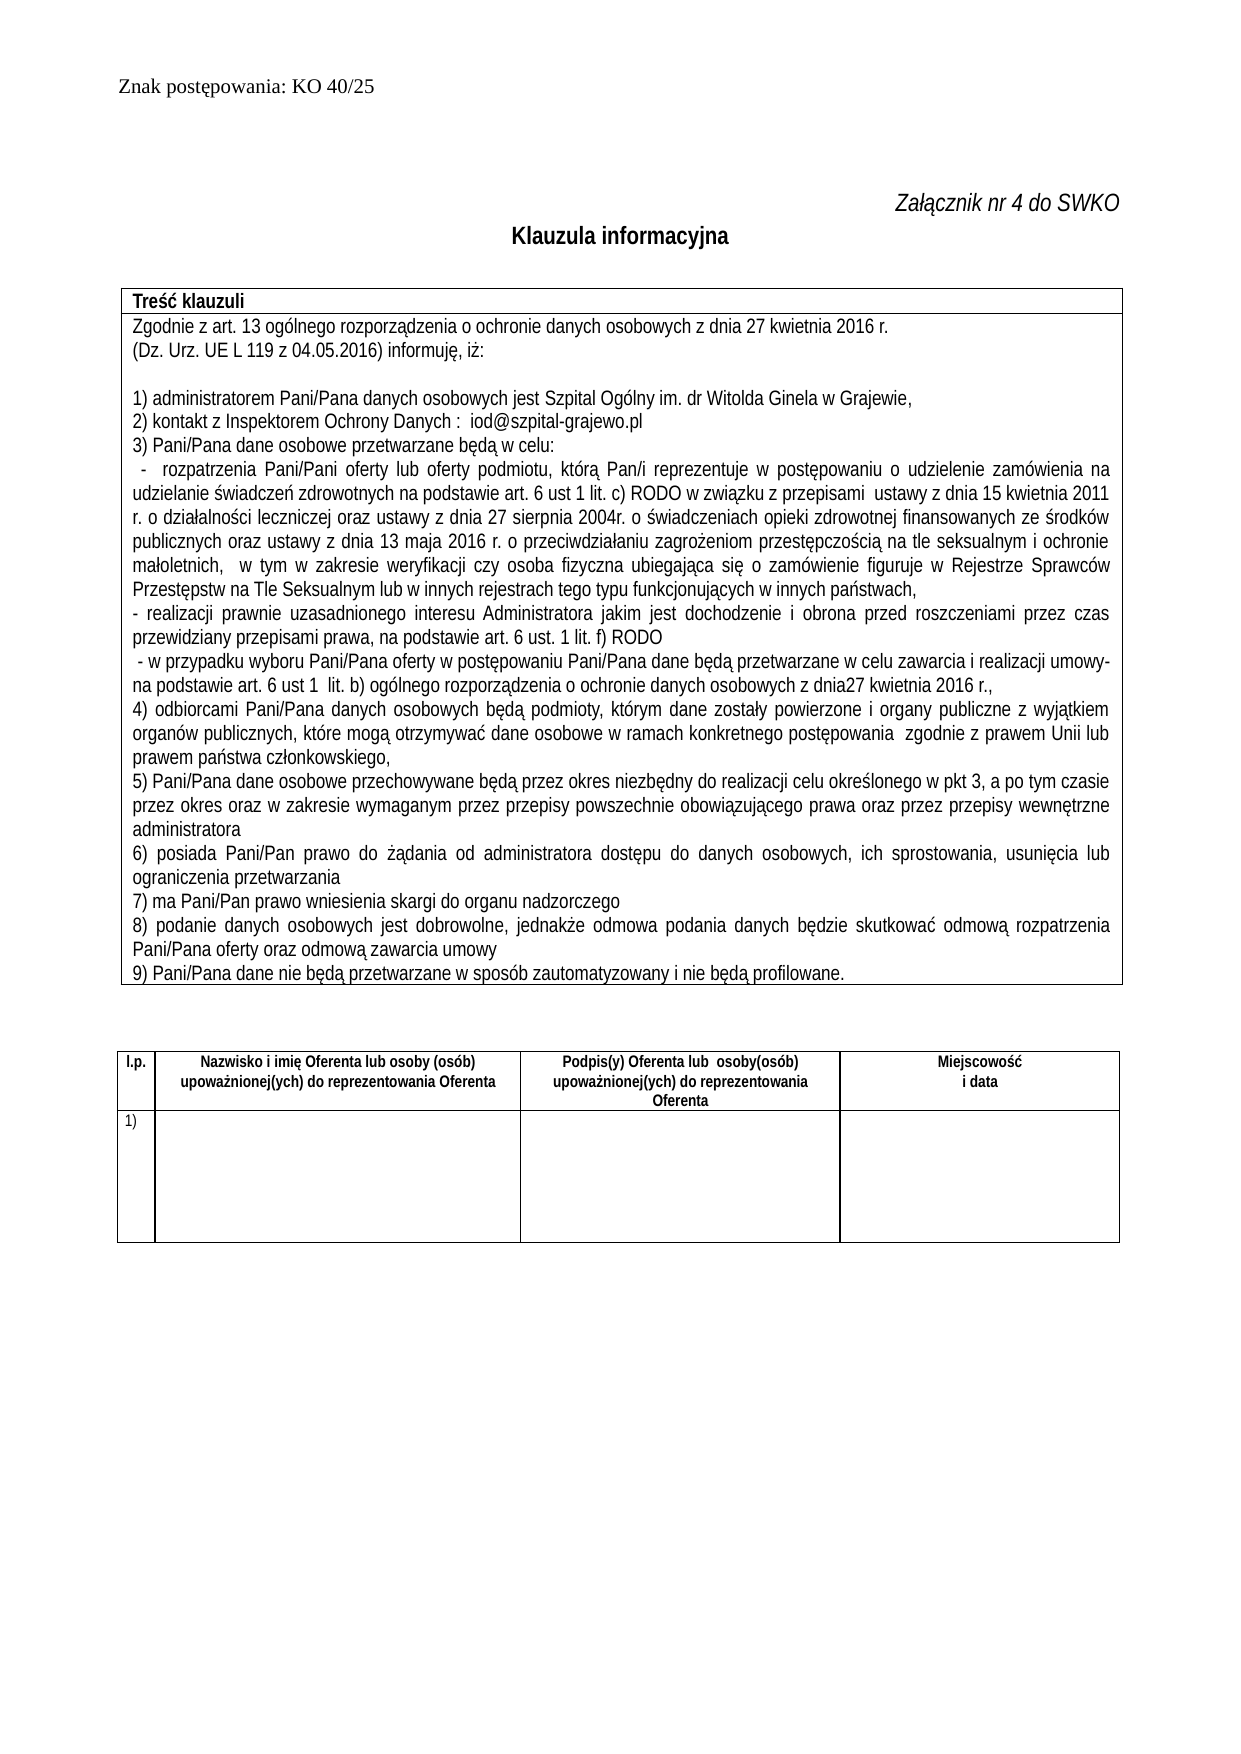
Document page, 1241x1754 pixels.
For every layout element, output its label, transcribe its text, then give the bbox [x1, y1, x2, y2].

table_cell [841, 1111, 1119, 1242]
table_cell [156, 1111, 520, 1242]
table_header Nazwisko i imię Oferenta lub osoby (osób) upoważnionej(ych) do reprezentowania Oferenta [156, 1052, 520, 1110]
table_header Podpis(y) Oferenta lub osoby(osób) upoważnionej(ych) do reprezentowania Oferenta [521, 1052, 839, 1110]
table_cell Zgodnie z art. 13 ogólnego rozporządzenia o ochronie danych osobowych z dnia 27 kwietnia 2016 r. (Dz. Urz. UE L 119 z 04.05.2016) informuję, iż: 1) administratorem Pani/Pana danych osobowych jest Szpital Ogólny im. dr Witolda Ginela w Grajewie, 2) kontakt z Inspektorem Ochrony Danych : iod@szpital-grajewo.pl 3) Pani/Pana dane osobowe przetwarzane będą w celu: - rozpatrzenia Pani/Pani oferty lub oferty podmiotu, którą Pan/i reprezentuje w postępowaniu o udzielenie zamówienia na udzielanie świadczeń zdrowotnych na podstawie art. 6 ust 1 lit. c) RODO w związku z przepisami ustawy z dnia 15 kwietnia 2011 r. o działalności leczniczej oraz ustawy z dnia 27 sierpnia 2004r. o świadczeniach opieki zdrowotnej finansowanych ze środków publicznych oraz ustawy z dnia 13 maja 2016 r. o przeciwdziałaniu zagrożeniom przestępczością na tle seksualnym i ochronie małoletnich, w tym w zakresie weryfikacji czy osoba fizyczna ubiegająca się o zamówienie figuruje w Rejestrze Sprawców Przestępstw na Tle Seksualnym lub w innych rejestrach tego typu funkcjonujących w innych państwach, - realizacji prawnie uzasadnionego interesu Administratora jakim jest dochodzenie i obrona przed roszczeniami przez czas przewidziany przepisami prawa, na podstawie art. 6 ust. 1 lit. f) RODO - w przypadku wyboru Pani/Pana oferty w postępowaniu Pani/Pana dane będą przetwarzane w celu zawarcia i realizacji umowy- na podstawie art. 6 ust 1 lit. b) ogólnego rozporządzenia o ochronie danych osobowych z dnia27 kwietnia 2016 r., 4) odbiorcami Pani/Pana danych osobowych będą podmioty, którym dane zostały powierzone i organy publiczne z wyjątkiem organów publicznych, które mogą otrzymywać dane osobowe w ramach konkretnego postępowania zgodnie z prawem Unii lub prawem państwa członkowskiego, 5) Pani/Pana dane osobowe przechowywane będą przez okres niezbędny do realizacji celu określonego w pkt 3, a po tym czasie przez okres oraz w zakresie wymaganym przez przepisy powszechnie obowiązującego prawa oraz przez przepisy wewnętrzne administratora 6) posiada Pani/Pan prawo do żądania od administratora dostępu do danych osobowych, ich sprostowania, usunięcia lub ograniczenia przetwarzania 7) ma Pani/Pan prawo wniesienia skargi do organu nadzorczego 8) podanie danych osobowych jest dobrowolne, jednakże odmowa podania danych będzie skutkować odmową rozpatrzenia Pani/Pana oferty oraz odmową zawarcia umowy 9) Pani/Pana dane nie będą przetwarzane w sposób zautomatyzowany i nie będą profilowane. [122, 314, 1122, 984]
table_header Miejscowość i data [841, 1052, 1119, 1110]
table_cell 1) [118, 1111, 154, 1242]
table_header l.p. [118, 1052, 154, 1110]
table_header Treść klauzuli [122, 289, 1122, 312]
text Klauzula informacyjna [118, 221, 1122, 249]
text Załącznik nr 4 do SWKO [118, 188, 1122, 216]
table_cell [521, 1111, 839, 1242]
